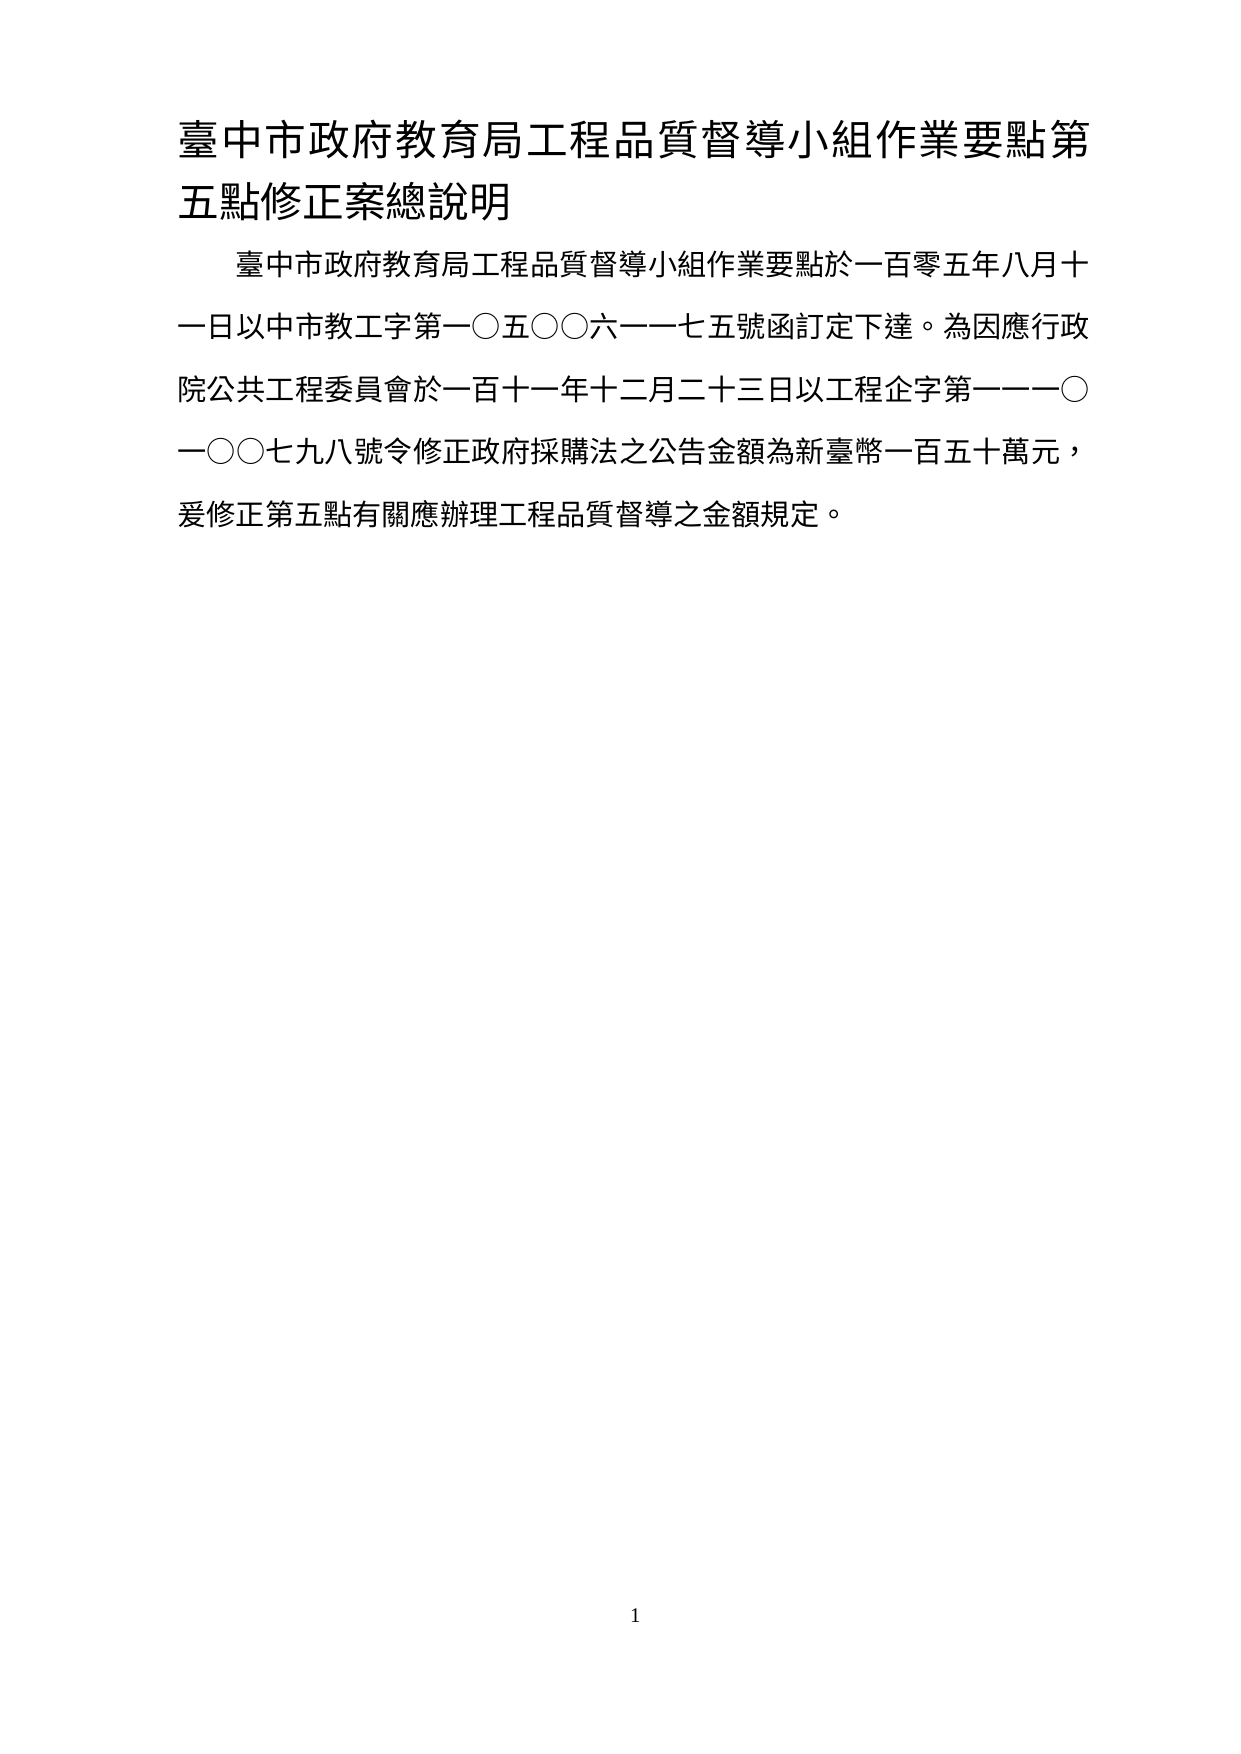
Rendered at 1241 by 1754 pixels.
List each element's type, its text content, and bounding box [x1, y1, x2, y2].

text 臺中市政府教育局工程品質督導小組作業要點於一百零五年八月十一日以中市教工字第一○五○○六一一七五號函訂定下達。為因應行政院公共工程委員會於一百十一年十二月二十三日以工程企字第一一一○一○○七九八號令修正政府採購法之公告金額為新臺幣一百五十萬元，爰修正第五點有關應辦理工程品質督導之金額規定。 [177, 221, 1092, 533]
text 臺中市政府教育局工程品質督導小組作業要點第五點修正案總說明 [177, 96, 1092, 221]
